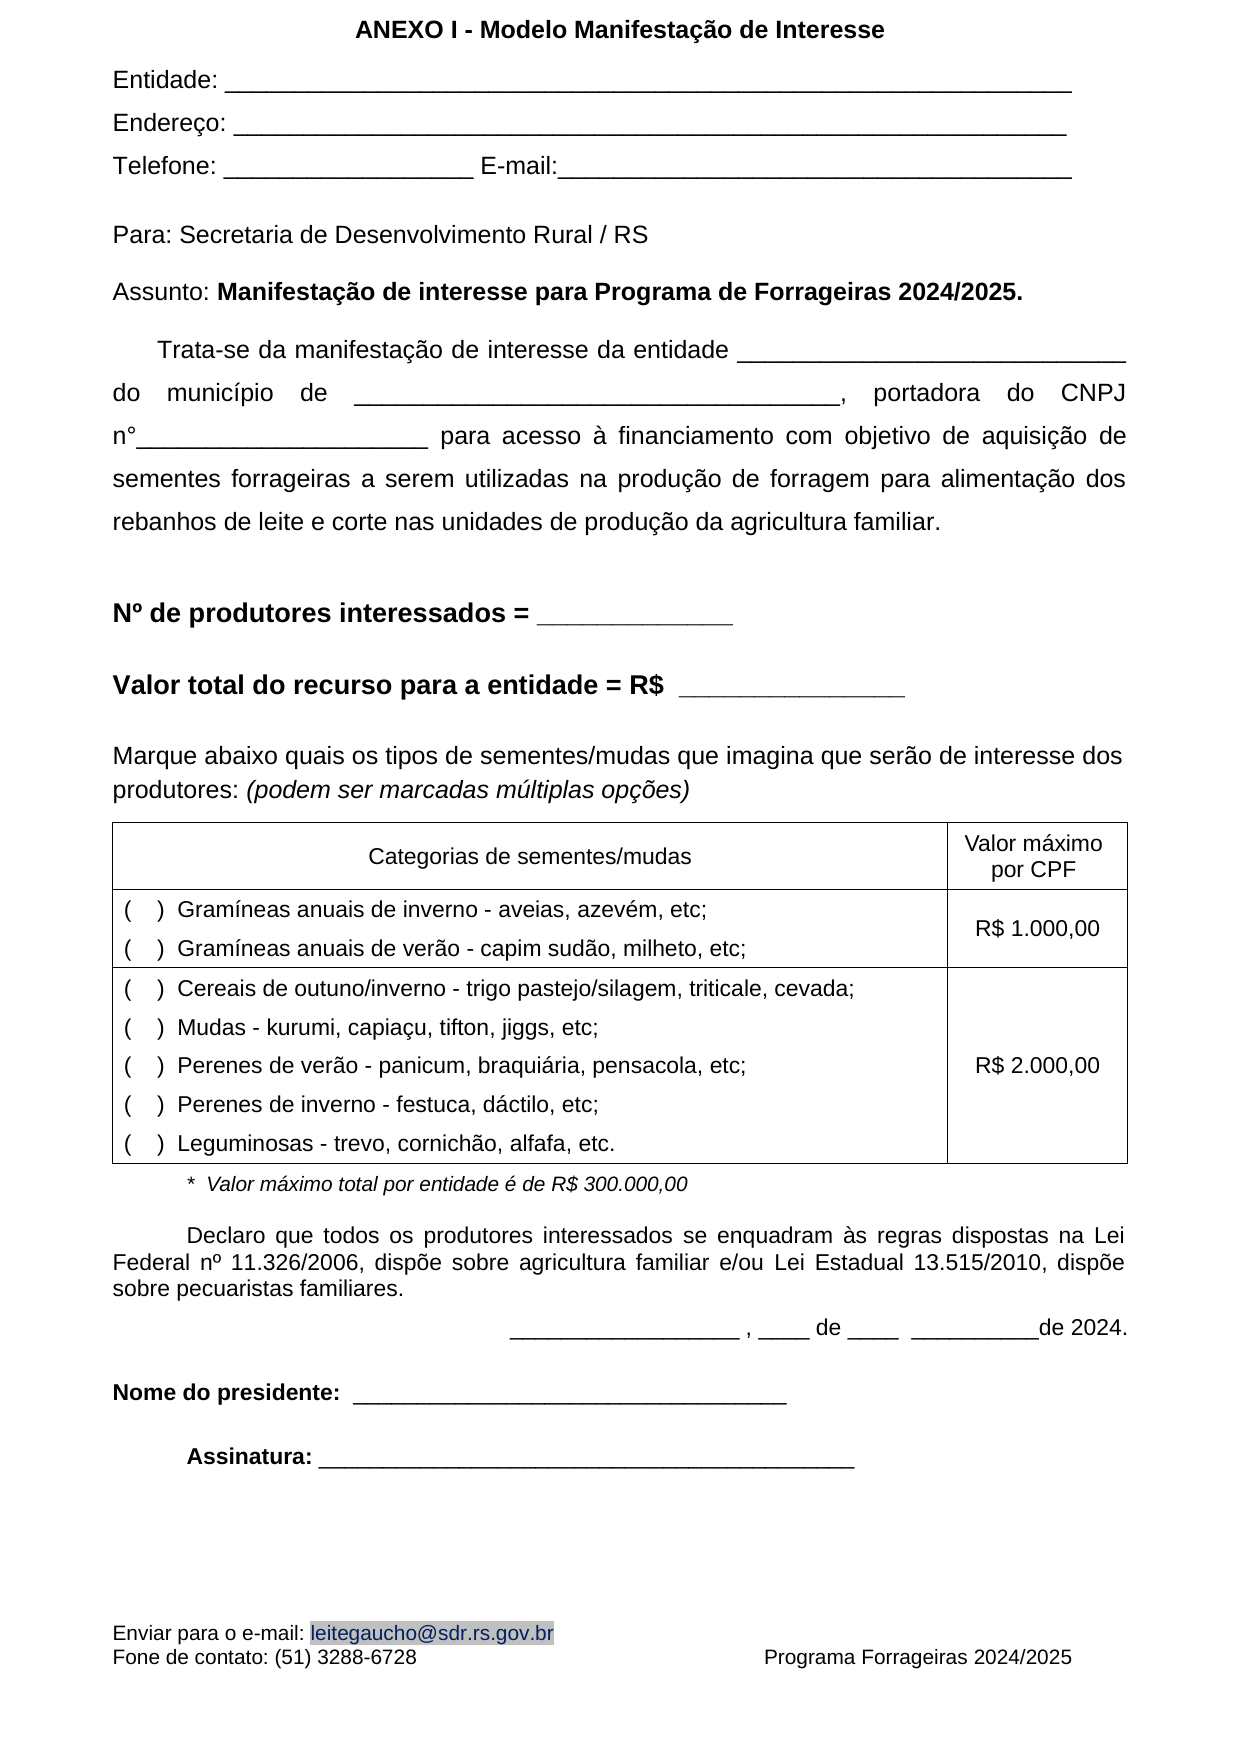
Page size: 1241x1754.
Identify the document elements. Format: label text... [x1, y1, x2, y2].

table_header Categorias de sementes/mudas [113, 823, 947, 888]
table_cell ( ) Cereais de outuno/inverno - trigo pastejo/silagem, triticale, cevada; ( ) Mudas - kurumi, capiaçu, tifton, jiggs, etc; ( ) Perenes de verão - panicum, braquiária, pensacola, etc; ( ) Perenes de inverno - festuca, dáctilo, etc; ( ) Leguminosas - trevo, cornichão, alfafa, etc. [113, 968, 947, 1163]
text Endereço: ____________________________________________________________ [112, 108, 1128, 137]
text Entidade: _____________________________________________________________ [112, 65, 1128, 94]
text Assinatura: __________________________________________ [112, 1443, 1128, 1469]
text Marque abaixo quais os tipos de sementes/mudas que imagina que serão de interesse dos produtores: (podem ser marcadas múltiplas opções) [112, 741, 1125, 804]
table_cell ( ) Gramíneas anuais de inverno - aveias, azevém, etc; ( ) Gramíneas anuais de verão - capim sudão, milheto, etc; [113, 890, 947, 967]
text Nº de produtores interessados = _____________ [112, 597, 1128, 628]
text * Valor máximo total por entidade é de R$ 300.000,00 [112, 1172, 1128, 1196]
text Telefone: __________________ E-mail:_____________________________________ [112, 151, 1128, 180]
text Nome do presidente: __________________________________ [112, 1378, 1128, 1405]
table_cell R$ 1.000,00 [948, 890, 1127, 967]
text __________________ , ____ de ____ __________de 2024. [112, 1314, 1128, 1340]
text Valor total do recurso para a entidade = R$ _______________ [112, 669, 1128, 700]
text ANEXO I - Modelo Manifestação de Interesse [112, 15, 1128, 43]
table_cell R$ 2.000,00 [948, 968, 1127, 1163]
table_header Valor máximo por CPF [948, 823, 1127, 888]
text Para: Secretaria de Desenvolvimento Rural / RS [112, 219, 1122, 248]
text Declaro que todos os produtores interessados se enquadram às regras dispostas na Lei Federal nº 11.326/2006, dispõe sobre agricultura familiar e/ou Lei Estadual 13.515/2010, dispõe sobre pecuaristas familiares. [112, 1222, 1125, 1301]
list Trata-se da manifestação de interesse da entidade ____________________________ do município de ___________________________________, portadora do CNPJ n°_____________________ para acesso à financiamento com objetivo de aquisição de sementes forrageiras a serem utilizadas na produção de forragem para alimentação dos rebanhos de leite e corte nas unidades de produção da agricultura familiar. [112, 334, 1128, 536]
text Assunto: Manifestação de interesse para Programa de Forrageiras 2024/2025. [112, 277, 1157, 306]
